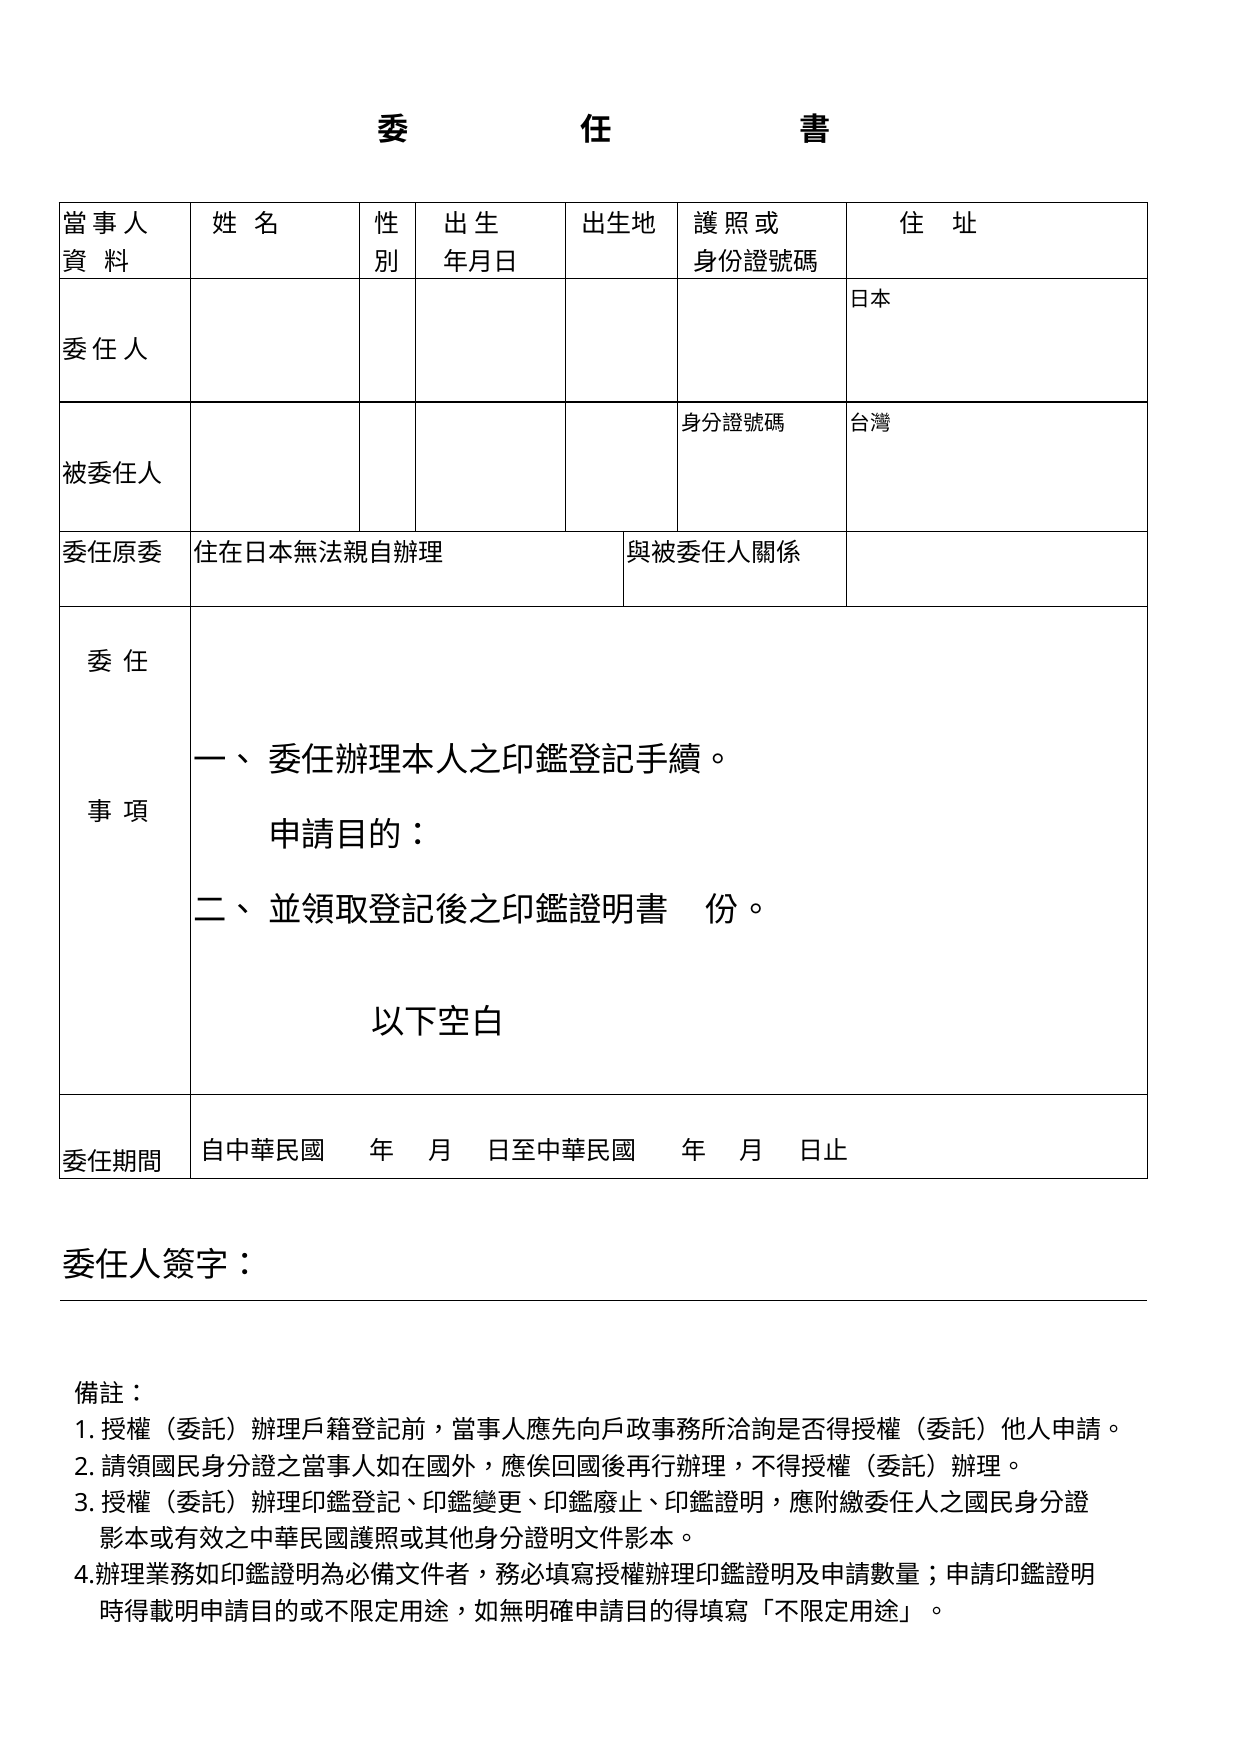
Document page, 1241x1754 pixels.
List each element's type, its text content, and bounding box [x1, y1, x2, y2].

table_cell 被委任人 [60, 403, 190, 531]
table_cell 委任人簽字： [59, 1179, 1148, 1300]
table_header 出生地 [566, 203, 677, 278]
table_cell [416, 403, 565, 531]
table_header 當 事 人 資 料 [60, 203, 190, 278]
table_cell [416, 279, 565, 401]
table_header 護 照 或 身份證號碼 [678, 203, 846, 278]
table_header 性 別 [360, 203, 415, 278]
table_header 出 生 年月日 [416, 203, 565, 278]
table_cell [191, 279, 359, 401]
text 備註： [74, 1374, 1106, 1410]
table_cell 日本 [847, 279, 1147, 401]
table_cell 台灣 [847, 403, 1147, 531]
table_cell 住在日本無法親自辦理 [191, 532, 623, 606]
table_cell 委任辦理本人之印鑑登記手續。 申請目的： 並領取登記後之印鑑證明書 份。 以下空白 [191, 607, 1147, 1094]
table_cell [566, 279, 677, 401]
table_cell 委 任 人 [60, 279, 190, 401]
table_header 住 址 [847, 203, 1147, 278]
text 委 任 書 [59, 89, 1181, 164]
table_cell [191, 403, 359, 531]
table_cell 與被委任人關係 [624, 532, 846, 606]
table_cell [678, 279, 846, 401]
table_header 姓 名 [191, 203, 359, 278]
table_cell [59, 1300, 1148, 1346]
table_cell 委任原委 [60, 532, 190, 606]
table_cell 委任期間 [60, 1095, 190, 1178]
table_cell 自中華民國 年 月 日至中華民國 年 月 日止 [191, 1095, 1147, 1178]
text 2. 請領國民身分證之當事人如在國外，應俟回國後再行辦理，不得授權（委託）辦理。 [74, 1446, 1106, 1482]
table_cell [847, 532, 1147, 606]
text 3. 授權（委託）辦理印鑑登記、印鑑變更、印鑑廢止、印鑑證明，應附繳委任人之國民身分證 影本或有效之中華民國護照或其他身分證明文件影本。 [74, 1482, 1106, 1555]
table_cell [566, 403, 677, 531]
table_cell 委 任 事 項 [60, 607, 190, 1094]
table_cell [360, 403, 415, 531]
table_cell 身分證號碼 [678, 403, 846, 531]
text 1. 授權（委託）辦理戶籍登記前，當事人應先向戶政事務所洽詢是否得授權（委託）他人申請。 [74, 1410, 1106, 1446]
table_cell [360, 279, 415, 401]
text 4.辦理業務如印鑑證明為必備文件者，務必填寫授權辦理印鑑證明及申請數量；申請印鑑證明時得載明申請目的或不限定用途，如無明確申請目的得填寫「不限定用途」。 [74, 1555, 1106, 1627]
